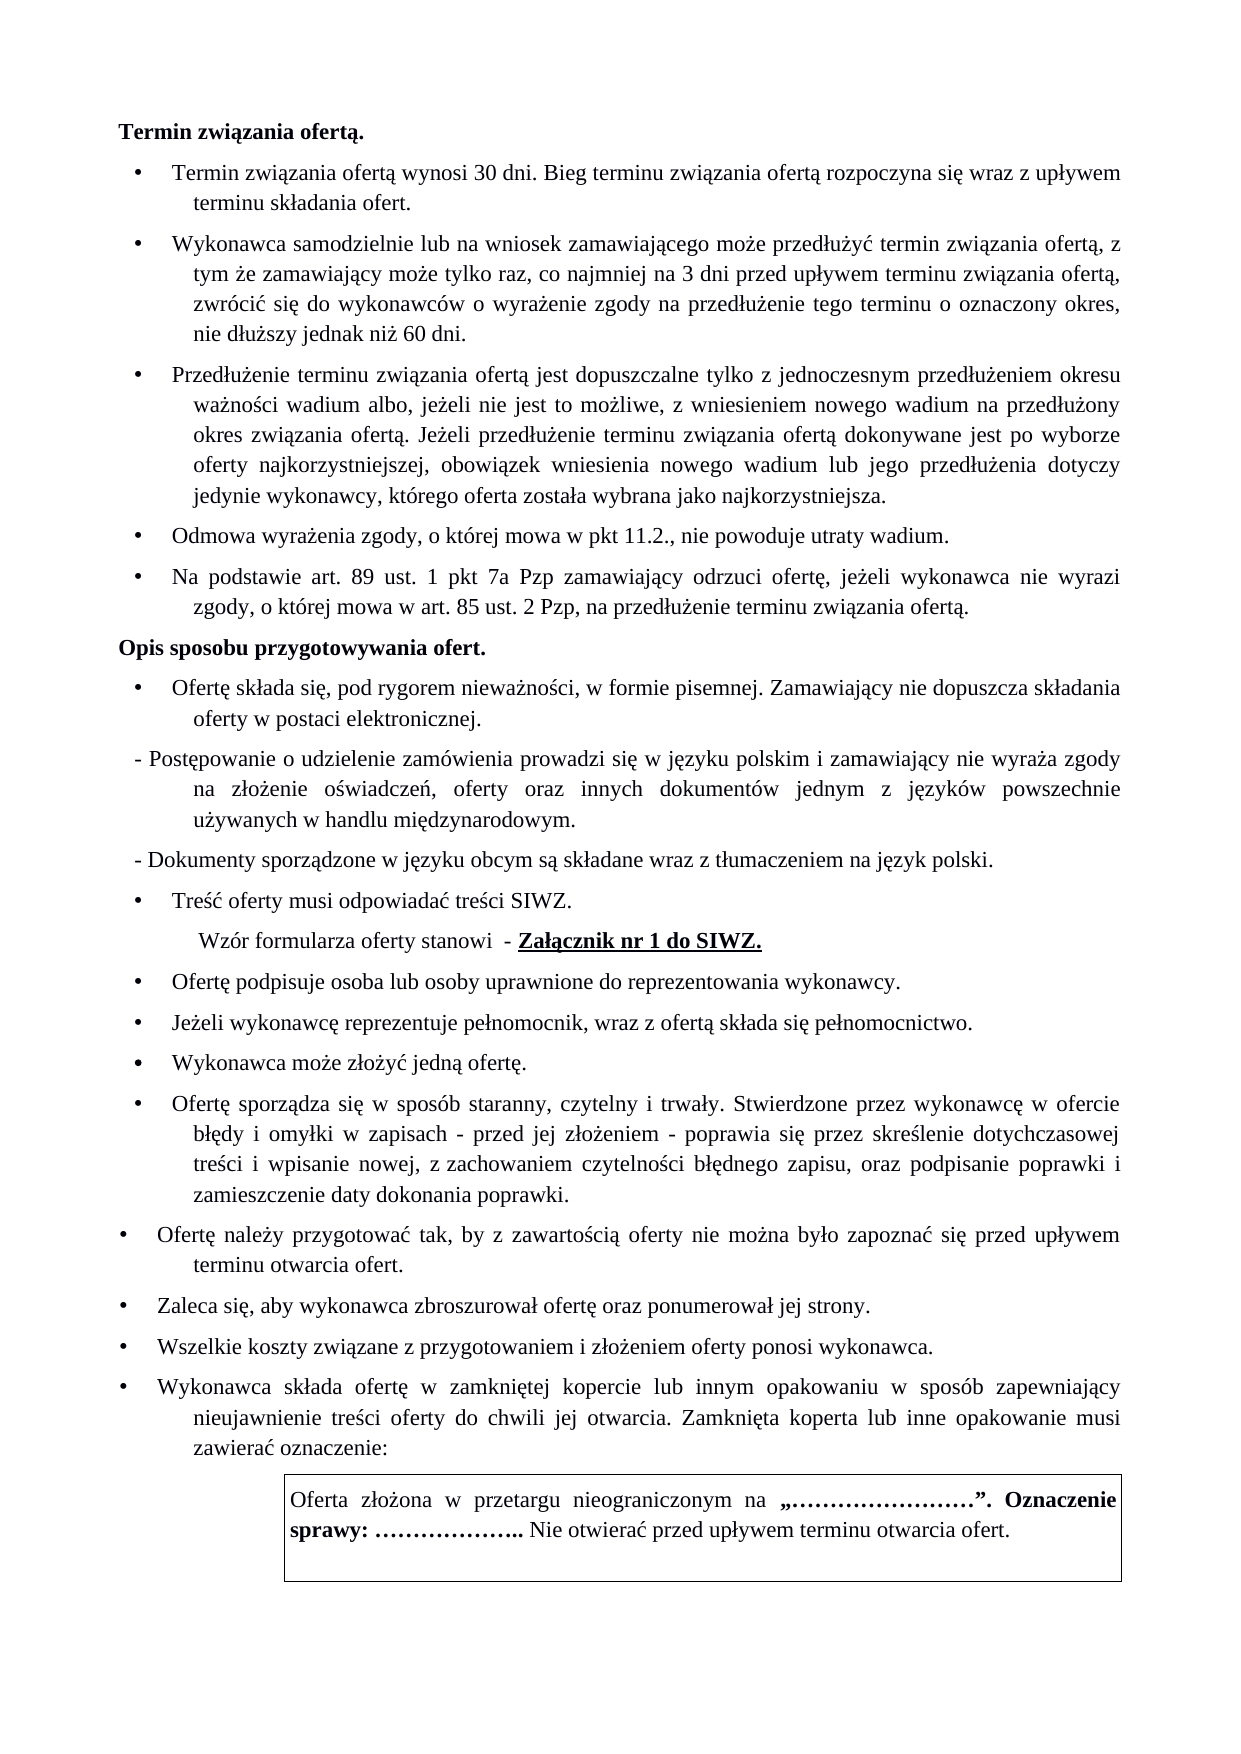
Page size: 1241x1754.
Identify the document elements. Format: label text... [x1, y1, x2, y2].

list Wszelkie koszty związane z przygotowaniem i złożeniem oferty ponosi wykonawca. [119, 1333, 1122, 1359]
list Wykonawca składa ofertę w zamkniętej kopercie lub innym opakowaniu w sposób zapewniający nieujawnienie treści oferty do chwili jej otwarcia. Zamknięta koperta lub inne opakowanie musi zawierać oznaczenie: [119, 1373, 1122, 1460]
text Opis sposobu przygotowywania ofert. [118, 634, 1122, 660]
list Treść oferty musi odpowiadać treści SIWZ. [134, 887, 1122, 913]
list Ofertę sporządza się w sposób staranny, czytelny i trwały. Stwierdzone przez wykonawcę w ofercie błędy i omyłki w zapisach - przed jej złożeniem - poprawia się przez skreślenie dotychczasowej treści i wpisanie nowej, z zachowaniem czytelności błędnego zapisu, oraz podpisanie poprawki i zamieszczenie daty dokonania poprawki. [134, 1090, 1122, 1207]
text - Postępowanie o udzielenie zamówienia prowadzi się w języku polskim i zamawiający nie wyraża zgody na złożenie oświadczeń, oferty oraz innych dokumentów jednym z języków powszechnie używanych w handlu międzynarodowym. [134, 745, 1122, 832]
list Odmowa wyrażenia zgody, o której mowa w pkt 11.2., nie powoduje utraty wadium. [134, 522, 1122, 549]
list Wykonawca samodzielnie lub na wniosek zamawiającego może przedłużyć termin związania ofertą, z tym że zamawiający może tylko raz, co najmniej na 3 dni przed upływem terminu związania ofertą, zwrócić się do wykonawców o wyrażenie zgody na przedłużenie tego terminu o oznaczony okres, nie dłuższy jednak niż 60 dni. [134, 229, 1122, 347]
list Ofertę składa się, pod rygorem nieważności, w formie pisemnej. Zamawiający nie dopuszcza składania oferty w postaci elektronicznej. [134, 674, 1122, 731]
list Przedłużenie terminu związania ofertą jest dopuszczalne tylko z jednoczesnym przedłużeniem okresu ważności wadium albo, jeżeli nie jest to możliwe, z wniesieniem nowego wadium na przedłużony okres związania ofertą. Jeżeli przedłużenie terminu związania ofertą dokonywane jest po wyborze oferty najkorzystniejszej, obowiązek wniesienia nowego wadium lub jego przedłużenia dotyczy jedynie wykonawcy, którego oferta została wybrana jako najkorzystniejsza. [134, 361, 1122, 508]
list Zaleca się, aby wykonawca zbroszurował ofertę oraz ponumerował jej strony. [119, 1292, 1122, 1318]
text Termin związania ofertą. [118, 118, 1122, 144]
list Ofertę należy przygotować tak, by z zawartością oferty nie można było zapoznać się przed upływem terminu otwarcia ofert. [119, 1221, 1122, 1278]
table_header Oferta złożona w przetargu nieograniczonym na „……………………”. Oznaczenie sprawy: ……………….. Nie otwierać przed upływem terminu otwarcia ofert. [285, 1475, 1121, 1581]
list Jeżeli wykonawcę reprezentuje pełnomocnik, wraz z ofertą składa się pełnomocnictwo. [134, 1009, 1122, 1035]
text Wzór formularza oferty stanowi - Załącznik nr 1 do SIWZ. [118, 927, 1122, 954]
list Wykonawca może złożyć jedną ofertę. [134, 1049, 1122, 1076]
text - Dokumenty sporządzone w języku obcym są składane wraz z tłumaczeniem na język polski. [134, 846, 1122, 873]
list Ofertę podpisuje osoba lub osoby uprawnione do reprezentowania wykonawcy. [134, 968, 1122, 994]
list Termin związania ofertą wynosi 30 dni. Bieg terminu związania ofertą rozpoczyna się wraz z upływem terminu składania ofert. [134, 159, 1122, 215]
list Na podstawie art. 89 ust. 1 pkt 7a Pzp zamawiający odrzuci ofertę, jeżeli wykonawca nie wyrazi zgody, o której mowa w art. 85 ust. 2 Pzp, na przedłużenie terminu związania ofertą. [134, 563, 1122, 619]
